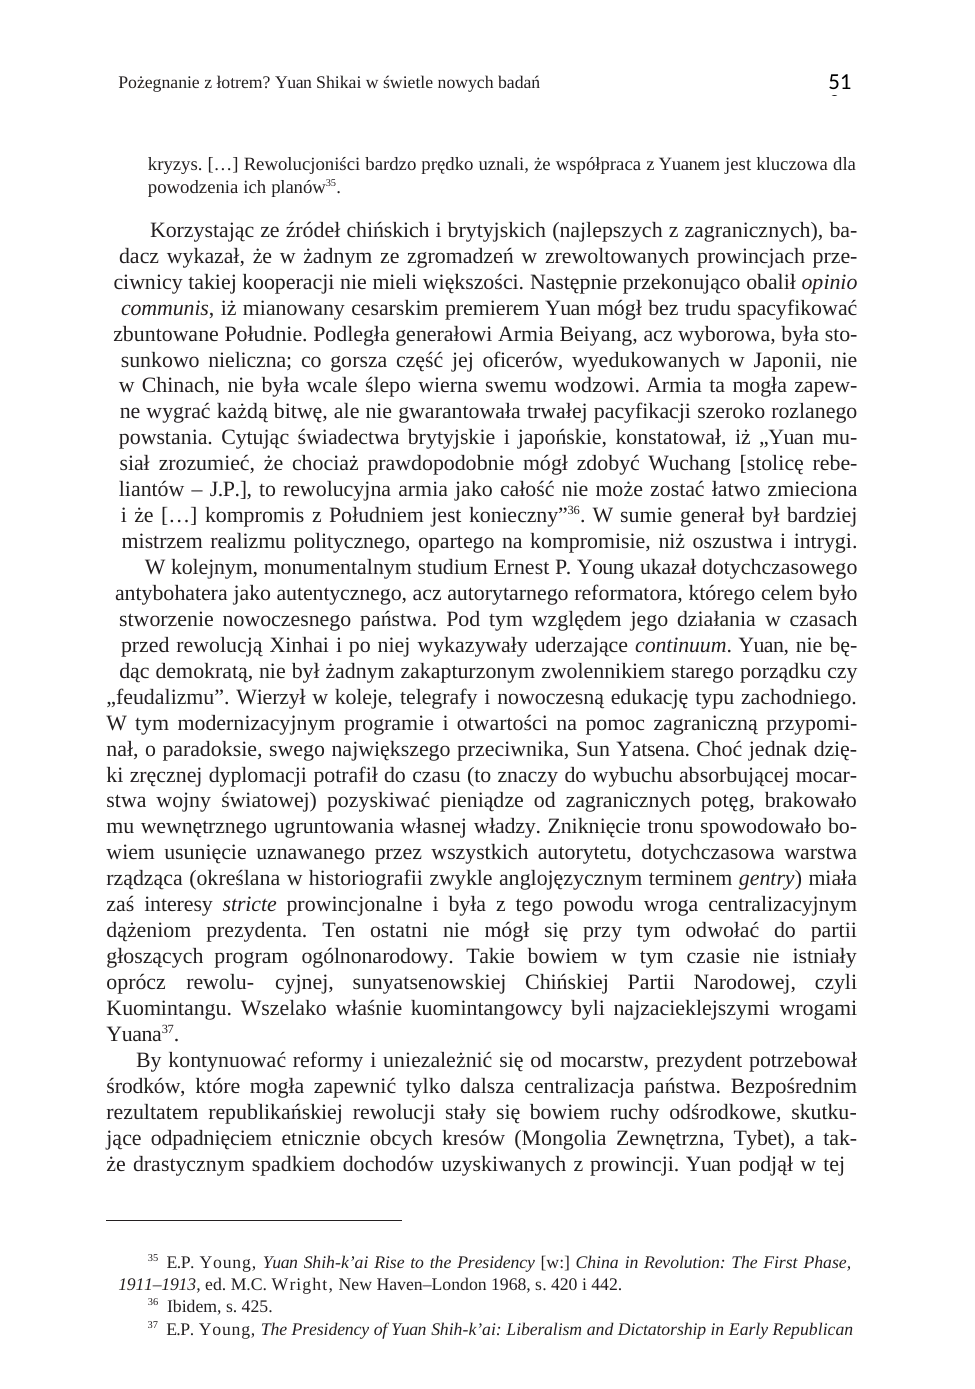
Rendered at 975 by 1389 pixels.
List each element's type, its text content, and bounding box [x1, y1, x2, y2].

text kryzys. […] Rewolucjoniści bardzo prędko uznali, że współpraca z Yuanem jest kluczowa dla powodzenia ich planów35. [148, 153, 864, 198]
text By kontynuować reformy i uniezależnić się od mocarstw, prezydent potrzebował środków, które mogła zapewnić tylko dalsza centralizacja państwa. Bezpośrednim rezultatem republikańskiej rewolucji stały się bowiem ruchy odśrodkowe, skutku- jące odpadnięciem etnicznie obcych kresów (Mongolia Zewnętrzna, Tybet), a tak- że drastycznym spadkiem dochodów uzyskiwanych z prowincji. Yuan podjął w tej [106, 1047, 857, 1176]
text 1911‒1913, ed. M.C. Wright, New Haven‒London 1968, s. 420 i 442. [118, 1273, 869, 1294]
text 37 E.P. Young, The Presidency of Yuan Shih-k’ai: Liberalism and Dictatorship in Early Republican [118, 1318, 864, 1339]
text Korzystając ze źródeł chińskich i brytyjskich (najlepszych z zagranicznych), ba- dacz wykazał, że w żadnym ze zgromadzeń w zrewoltowanych prowincjach prze- ciwnicy takiej kooperacji nie mieli większości. Następnie przekonująco obalił opinio communis, iż mianowany cesarskim premierem Yuan mógł bez trudu spacyfikować zbuntowane Południe. Podległa generałowi Armia Beiyang, acz wyborowa, była sto- sunkowo nieliczna; co gorsza część jej oficerów, wyedukowanych w Japonii, nie w Chinach, nie była wcale ślepo wierna swemu wodzowi. Armia ta mogła zapew- ne wygrać każdą bitwę, ale nie gwarantowała trwałej pacyfikacji szeroko rozlanego powstania. Cytując świadectwa brytyjskie i japońskie, konstatował, iż „Yuan mu- siał zrozumieć, że chociaż prawdopodobnie mógł zdobyć Wuchang [stolicę rebe- liantów – J.P.], to rewolucyjna armia jako całość nie może zostać łatwo zmieciona i że […] kompromis z Południem jest konieczny”36. W sumie generał był bardziej mistrzem realizmu politycznego, opartego na kompromisie, niż oszustwa i intrygi. W kolejnym, monumentalnym studium Ernest P. Young ukazał dotychczasowego antybohatera jako autentycznego, acz autorytarnego reformatora, którego celem było stworzenie nowoczesnego państwa. Pod tym względem jego działania w czasach przed rewolucją Xinhai i po niej wykazywały uderzające continuum. Yuan, nie bę- dąc demokratą, nie był żadnym zakapturzonym zwolennikiem starego porządku czy [106, 217, 857, 683]
text „feudalizmu”. Wierzył w koleje, telegrafy i nowoczesną edukację typu zachodniego. W tym modernizacyjnym programie i otwartości na pomoc zagraniczną przypomi- nał, o paradoksie, swego największego przeciwnika, Sun Yatsena. Choć jednak dzię- ki zręcznej dyplomacji potrafił do czasu (to znaczy do wybuchu absorbującej mocar- stwa wojny światowej) pozyskiwać pieniądze od zagranicznych potęg, brakowało mu wewnętrznego ugruntowania własnej władzy. Zniknięcie tronu spowodowało bo- wiem usunięcie uznawanego przez wszystkich autorytetu, dotychczasowa warstwa rządząca (określana w historiografii zwykle anglojęzycznym terminem gentry) miała zaś interesy stricte prowincjonalne i była z tego powodu wroga centralizacyjnym dążeniom prezydenta. Ten ostatni nie mógł się przy tym odwołać do partii głoszących program ogólnonarodowy. Takie bowiem w tym czasie nie istniały oprócz rewolu- cyjnej, sunyatsenowskiej Chińskiej Partii Narodowej, czyli Kuomintangu. Wszelako właśnie kuomintangowcy byli najzacieklejszymi wrogami Yuana37. [106, 684, 857, 1046]
text 35 E.P. Young, Yuan Shih-k’ai Rise to the Presidency [w:] China in Revolution: The First Phase, [148, 1251, 869, 1272]
text 36 Ibidem, s. 425. [148, 1296, 869, 1316]
